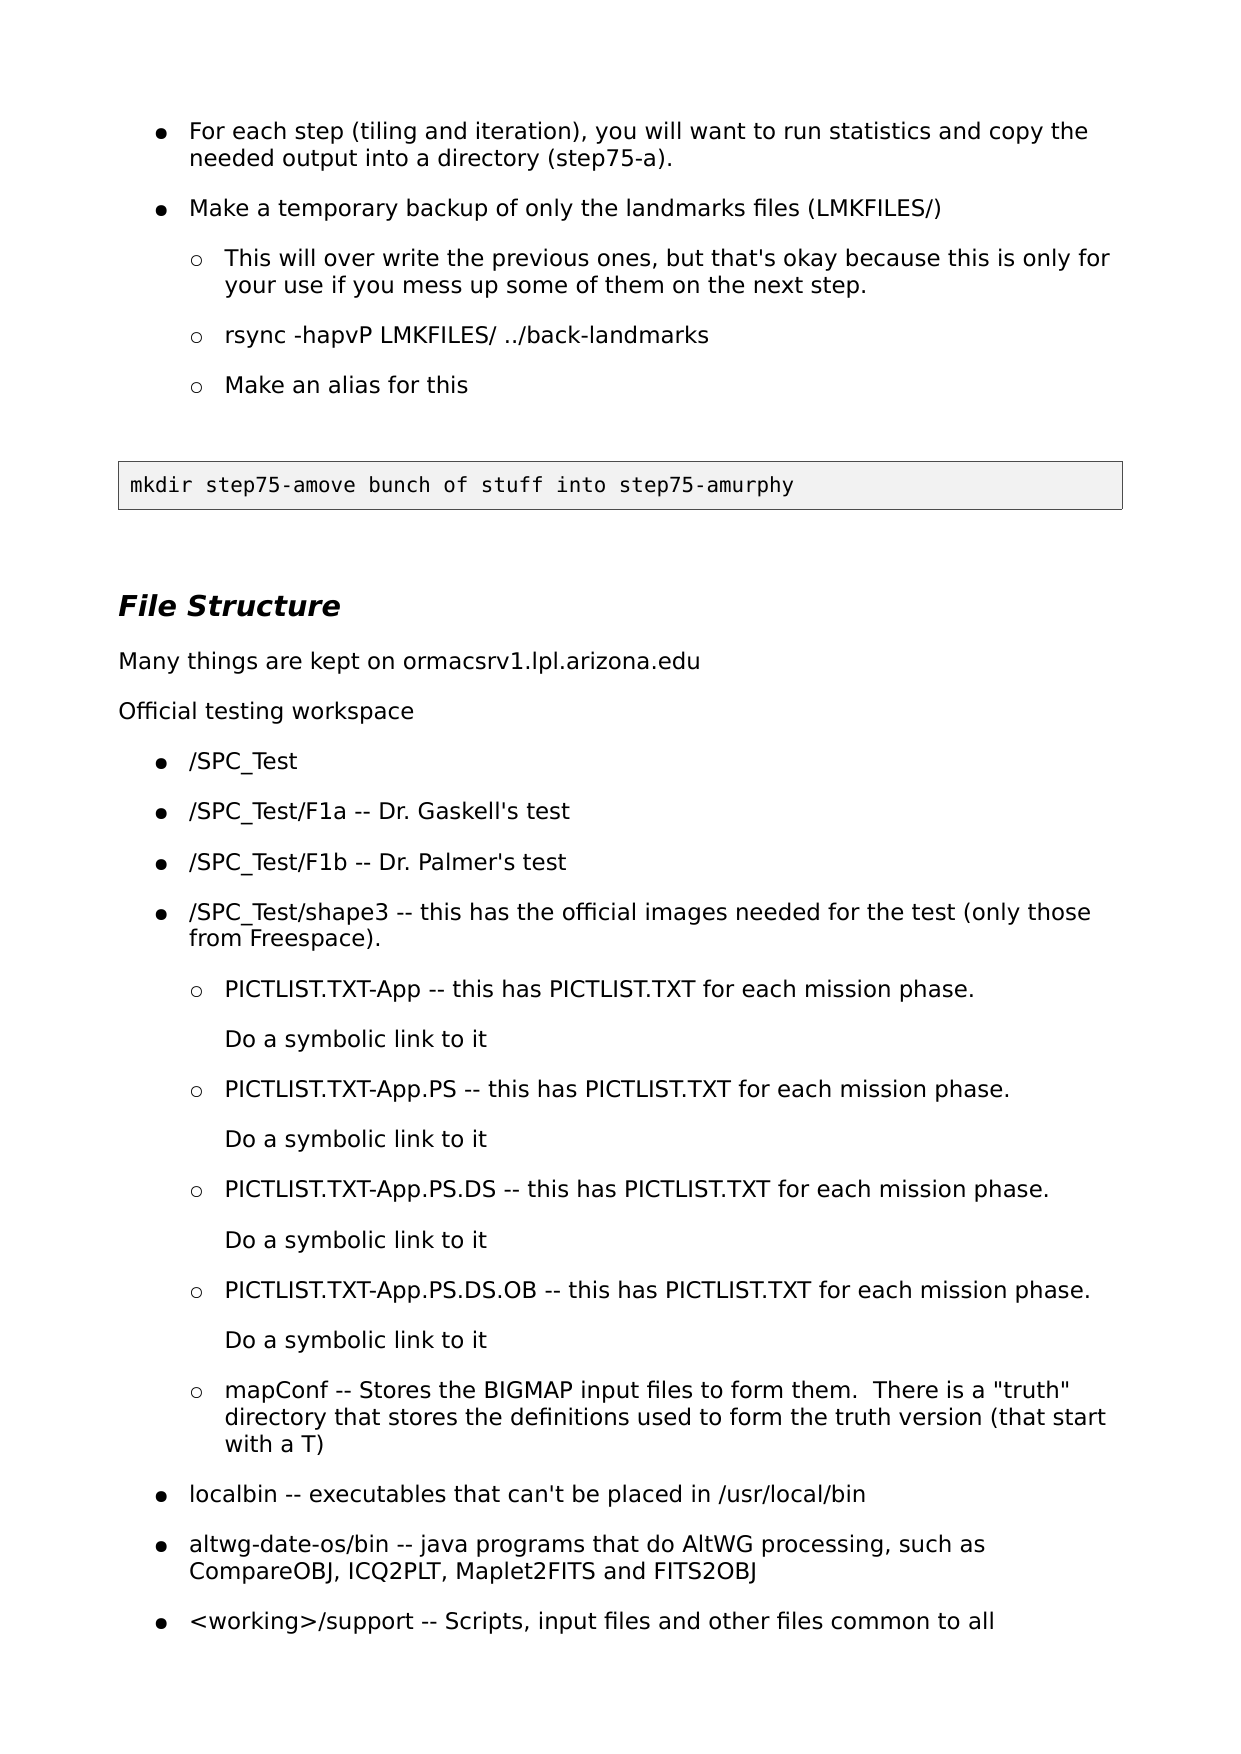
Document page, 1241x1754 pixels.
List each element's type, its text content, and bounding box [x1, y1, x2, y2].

list mapConf -- Stores the BIGMAP input files to form them. There is a "truth" directory that stores the definitions used to form the truth version (that start with a T) [189, 1377, 1122, 1457]
list Do a symbolic link to it [189, 1327, 1122, 1354]
subtitle File Structure [118, 590, 1122, 624]
list PICTLIST.TXT-App.PS.DS -- this has PICTLIST.TXT for each mission phase. [189, 1177, 1122, 1203]
list altwg-date-os/bin -- java programs that do AltWG processing, such as CompareOBJ, ICQ2PLT, Maplet2FITS and FITS2OBJ [153, 1531, 1122, 1584]
list localbin -- executables that can't be placed in /usr/local/bin [153, 1481, 1122, 1508]
text Official testing workspace [118, 698, 1122, 725]
text mkdir step75-amove bunch of stuff into step75-amurphy [119, 462, 1122, 509]
text Many things are kept on ormacsrv1.lpl.arizona.edu [118, 648, 1122, 674]
list /SPC_Test/shape3 -- this has the official images needed for the test (only those from Freespace). [153, 899, 1122, 952]
list PICTLIST.TXT-App.PS.DS.OB -- this has PICTLIST.TXT for each mission phase. [189, 1277, 1122, 1304]
list This will over write the previous ones, but that's okay because this is only for your use if you mess up some of them on the next step. [189, 245, 1122, 298]
list Do a symbolic link to it [189, 1227, 1122, 1253]
list PICTLIST.TXT-App.PS -- this has PICTLIST.TXT for each mission phase. [189, 1076, 1122, 1103]
list Make an alias for this [189, 372, 1122, 399]
list <working>/support -- Scripts, input files and other files common to all [153, 1608, 1122, 1635]
list Make a temporary backup of only the landmarks files (LMKFILES/) [153, 195, 1122, 222]
list For each step (tiling and iteration), you will want to run statistics and copy the needed output into a directory (step75-a). [153, 118, 1122, 171]
list rsync -hapvP LMKFILES/ ../back-landmarks [189, 322, 1122, 349]
list /SPC_Test [153, 748, 1122, 775]
list /SPC_Test/F1b -- Dr. Palmer's test [153, 849, 1122, 875]
list /SPC_Test/F1a -- Dr. Gaskell's test [153, 798, 1122, 825]
list Do a symbolic link to it [189, 1126, 1122, 1153]
list PICTLIST.TXT-App -- this has PICTLIST.TXT for each mission phase. [189, 976, 1122, 1002]
list Do a symbolic link to it [189, 1026, 1122, 1053]
